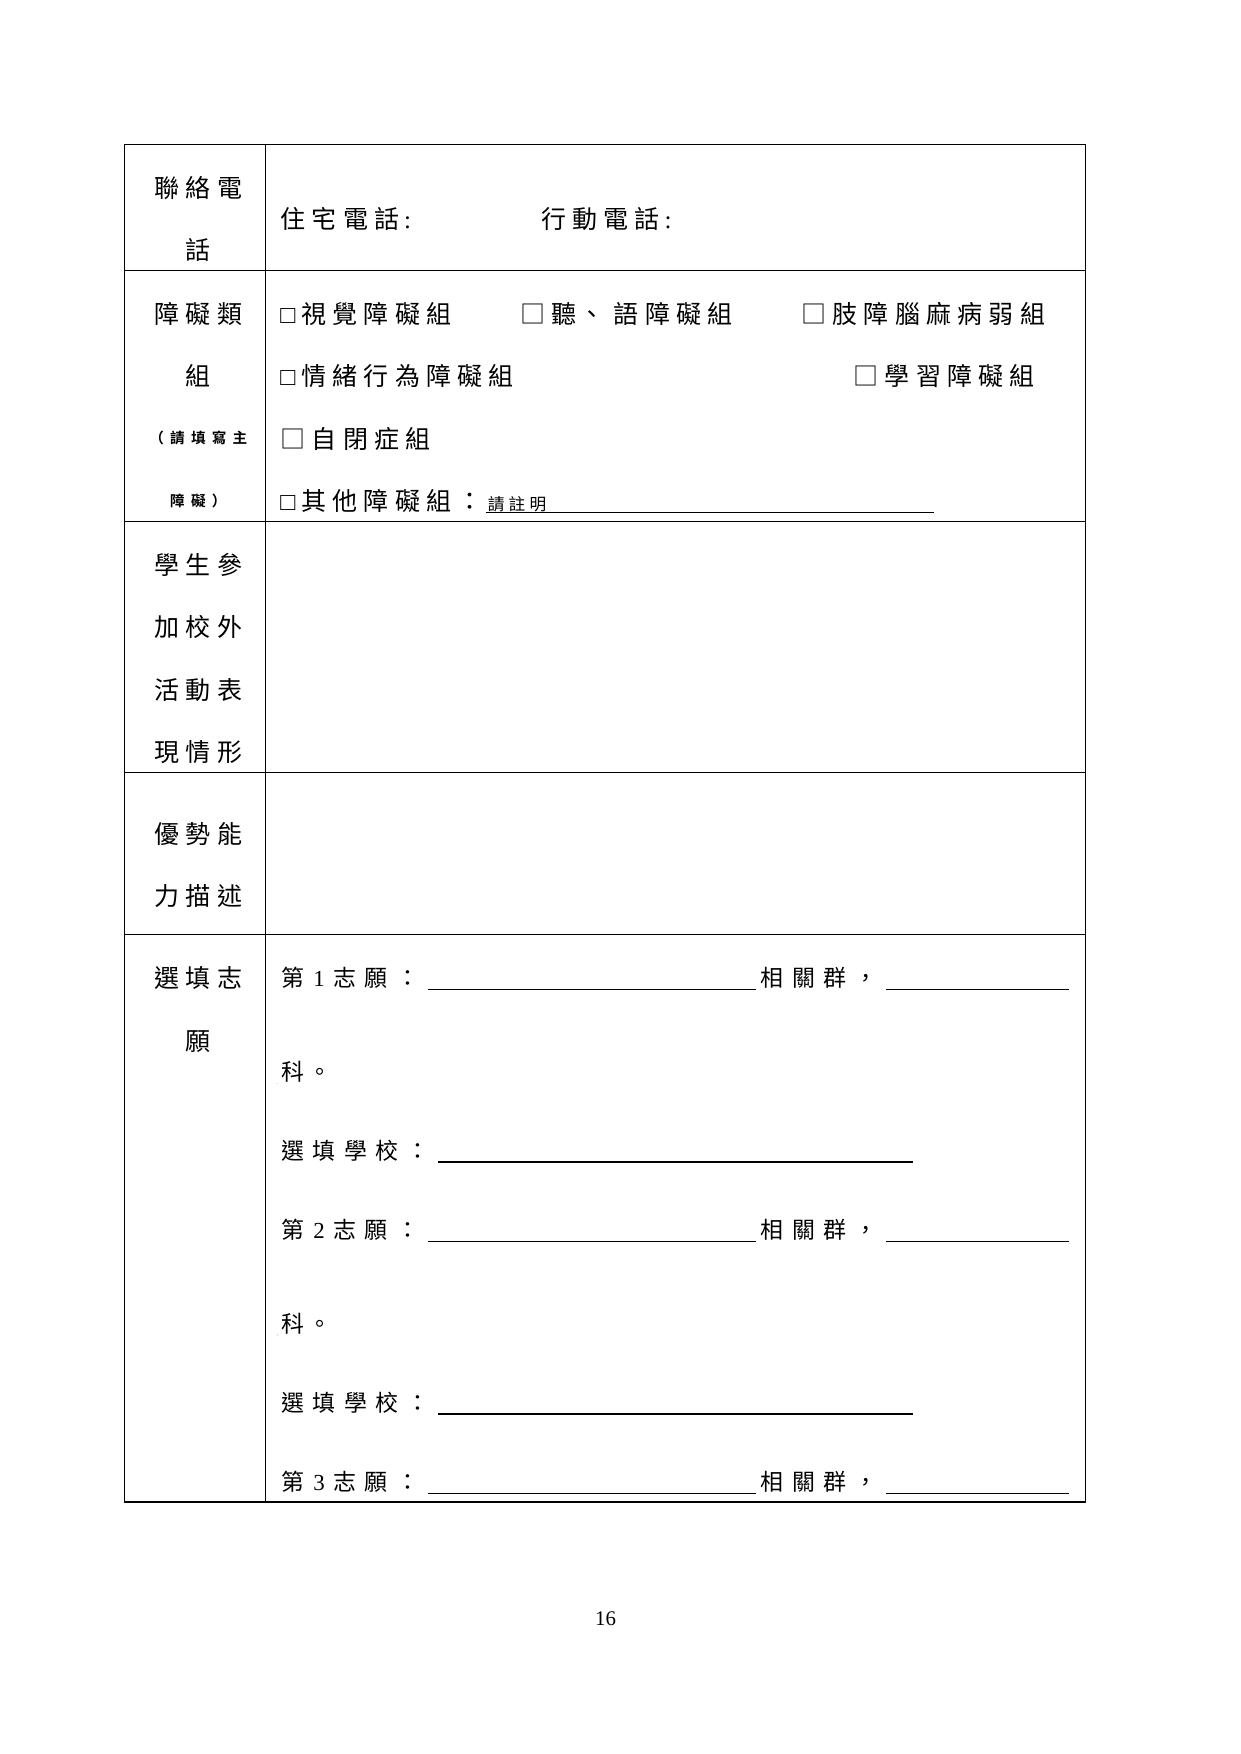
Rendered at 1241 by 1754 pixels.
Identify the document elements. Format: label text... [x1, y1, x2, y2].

table_cell 選填志願 [125, 935, 265, 1501]
table_cell 聯絡電話 [125, 145, 265, 269]
table_cell □視覺障礙組 □聽、語障礙組 □肢障腦麻病弱組 □情緒行為障礙組 □學習障礙組 □自閉症組 □其他障礙組：請註明 [266, 271, 1085, 521]
table_cell 優勢能力描述 [125, 773, 265, 934]
table_cell [266, 522, 1085, 772]
table_cell 住宅電話: 行動電話: [266, 145, 1085, 269]
table_cell 障礙類組 （請填寫主障礙） [125, 271, 265, 521]
table_cell 學生參加校外活動表現情形 [125, 522, 265, 772]
table_cell 第1志願： 相關群， 科。 選填學校： 第2志願： 相關群， 科。 選填學校： 第3志願： 相關群， [266, 935, 1085, 1501]
table_cell [266, 773, 1085, 934]
